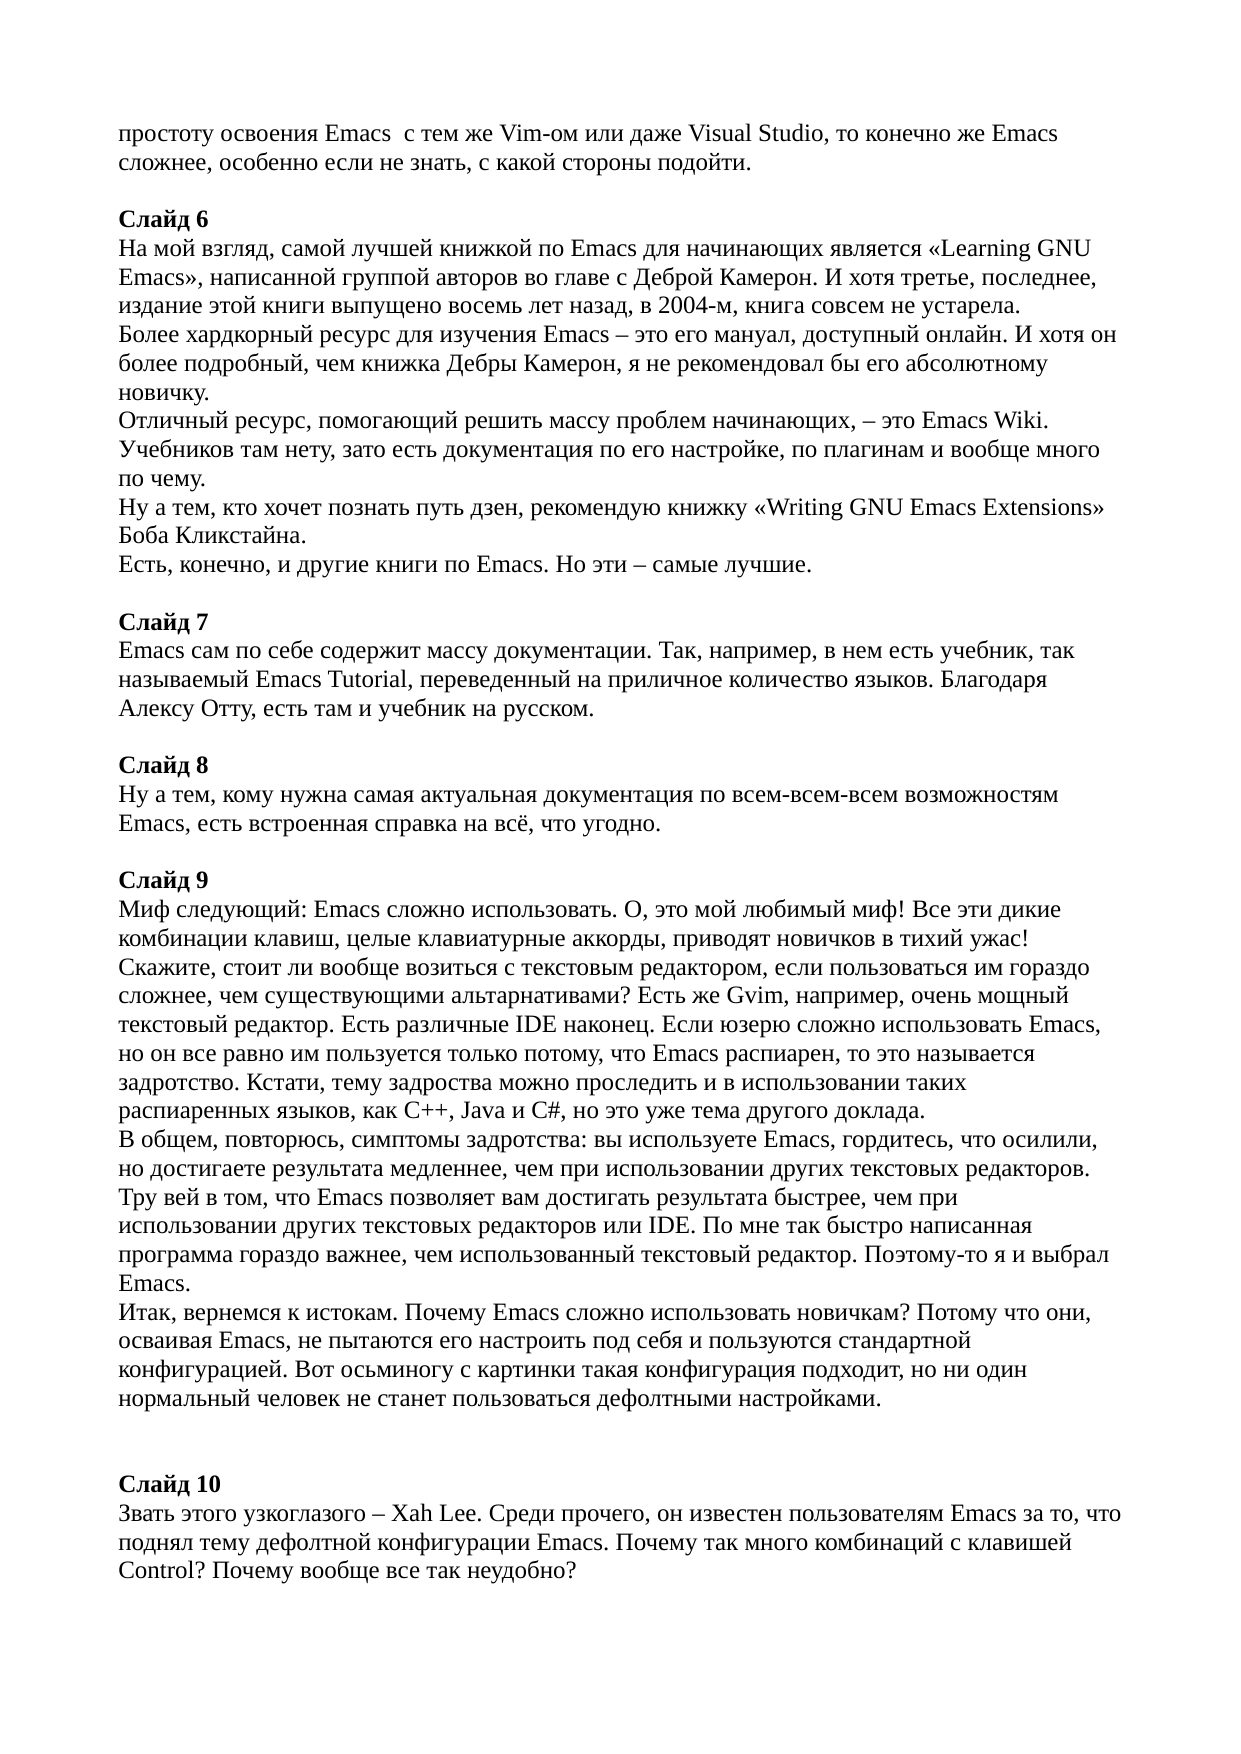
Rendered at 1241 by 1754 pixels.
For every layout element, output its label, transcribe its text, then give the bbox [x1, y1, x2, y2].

text Более хардкорный ресурс для изучения Emacs – это его мануал, доступный онлайн. И хотя он более подробный, чем книжка Дебры Камерон, я не рекомендовал бы его абсолютному новичку. [118, 319, 1122, 406]
text На мой взгляд, самой лучшей книжкой по Emacs для начинающих является «Learning GNU Emacs», написанной группой авторов во главе с Деброй Камерон. И хотя третье, последнее, издание этой книги выпущено восемь лет назад, в 2004-м, книга совсем не устарела. [118, 233, 1122, 319]
text Есть, конечно, и другие книги по Emacs. Но эти – самые лучшие. [118, 549, 1122, 578]
text Тру вей в том, что Emacs позволяет вам достигать результата быстрее, чем при использовании других текстовых редакторов или IDE. По мне так быстро написанная программа гораздо важнее, чем использованный текстовый редактор. Поэтому-то я и выбрал Emacs. [118, 1182, 1122, 1297]
text Ну а тем, кому нужна самая актуальная документация по всем-всем-всем возможностям Emacs, есть встроенная справка на всё, что угодно. [118, 779, 1122, 837]
text Отличный ресурс, помогающий решить массу проблем начинающих, – это Emacs Wiki. Учебников там нету, зато есть документация по его настройке, по плагинам и вообще много по чему. [118, 406, 1122, 492]
text Слайд 7 [118, 607, 1122, 636]
text Слайд 9 [118, 866, 1122, 894]
text простоту освоения Emacs с тем же Vim-ом или даже Visual Studio, то конечно же Emacs сложнее, особенно если не знать, с какой стороны подойти. [118, 118, 1122, 176]
text Слайд 10 [118, 1469, 1122, 1498]
text Итак, вернемся к истокам. Почему Emacs сложно использовать новичкам? Потому что они, осваивая Emacs, не пытаются его настроить под себя и пользуются стандартной конфигурацией. Вот осьминогу с картинки такая конфигурация подходит, но ни один нормальный человек не станет пользоваться дефолтными настройками. [118, 1297, 1122, 1441]
text Слайд 8 [118, 751, 1122, 779]
text Ну а тем, кто хочет познать путь дзен, рекомендую книжку «Writing GNU Emacs Extensions» Боба Кликстайна. [118, 492, 1122, 549]
text Слайд 6 [118, 204, 1122, 233]
text Миф следующий: Emacs сложно использовать. О, это мой любимый миф! Все эти дикие комбинации клавиш, целые клавиатурные аккорды, приводят новичков в тихий ужас! [118, 894, 1122, 952]
text Скажите, стоит ли вообще возиться с текстовым редактором, если пользоваться им гораздо сложнее, чем существующими альтарнативами? Есть же Gvim, например, очень мощный текстовый редактор. Есть различные IDE наконец. Если юзерю сложно использовать Emacs, но он все равно им пользуется только потому, что Emacs распиарен, то это называется задротство. Кстати, тему задроства можно проследить и в использовании таких распиаренных языков, как С++, Java и C#, но это уже тема другого доклада. [118, 952, 1122, 1124]
text Звать этого узкоглазого – Xah Lee. Среди прочего, он известен пользователям Emacs за то, что поднял тему дефолтной конфигурации Emacs. Почему так много комбинаций с клавишей Control? Почему вообще все так неудобно? [118, 1498, 1122, 1584]
text Emacs сам по себе содержит массу документации. Так, например, в нем есть учебник, так называемый Emacs Tutorial, переведенный на приличное количество языков. Благодаря Алексу Отту, есть там и учебник на русском. [118, 636, 1122, 722]
text В общем, повторюсь, симптомы задротства: вы используете Emacs, гордитесь, что осилили, но достигаете результата медленнее, чем при использовании других текстовых редакторов. [118, 1124, 1122, 1182]
